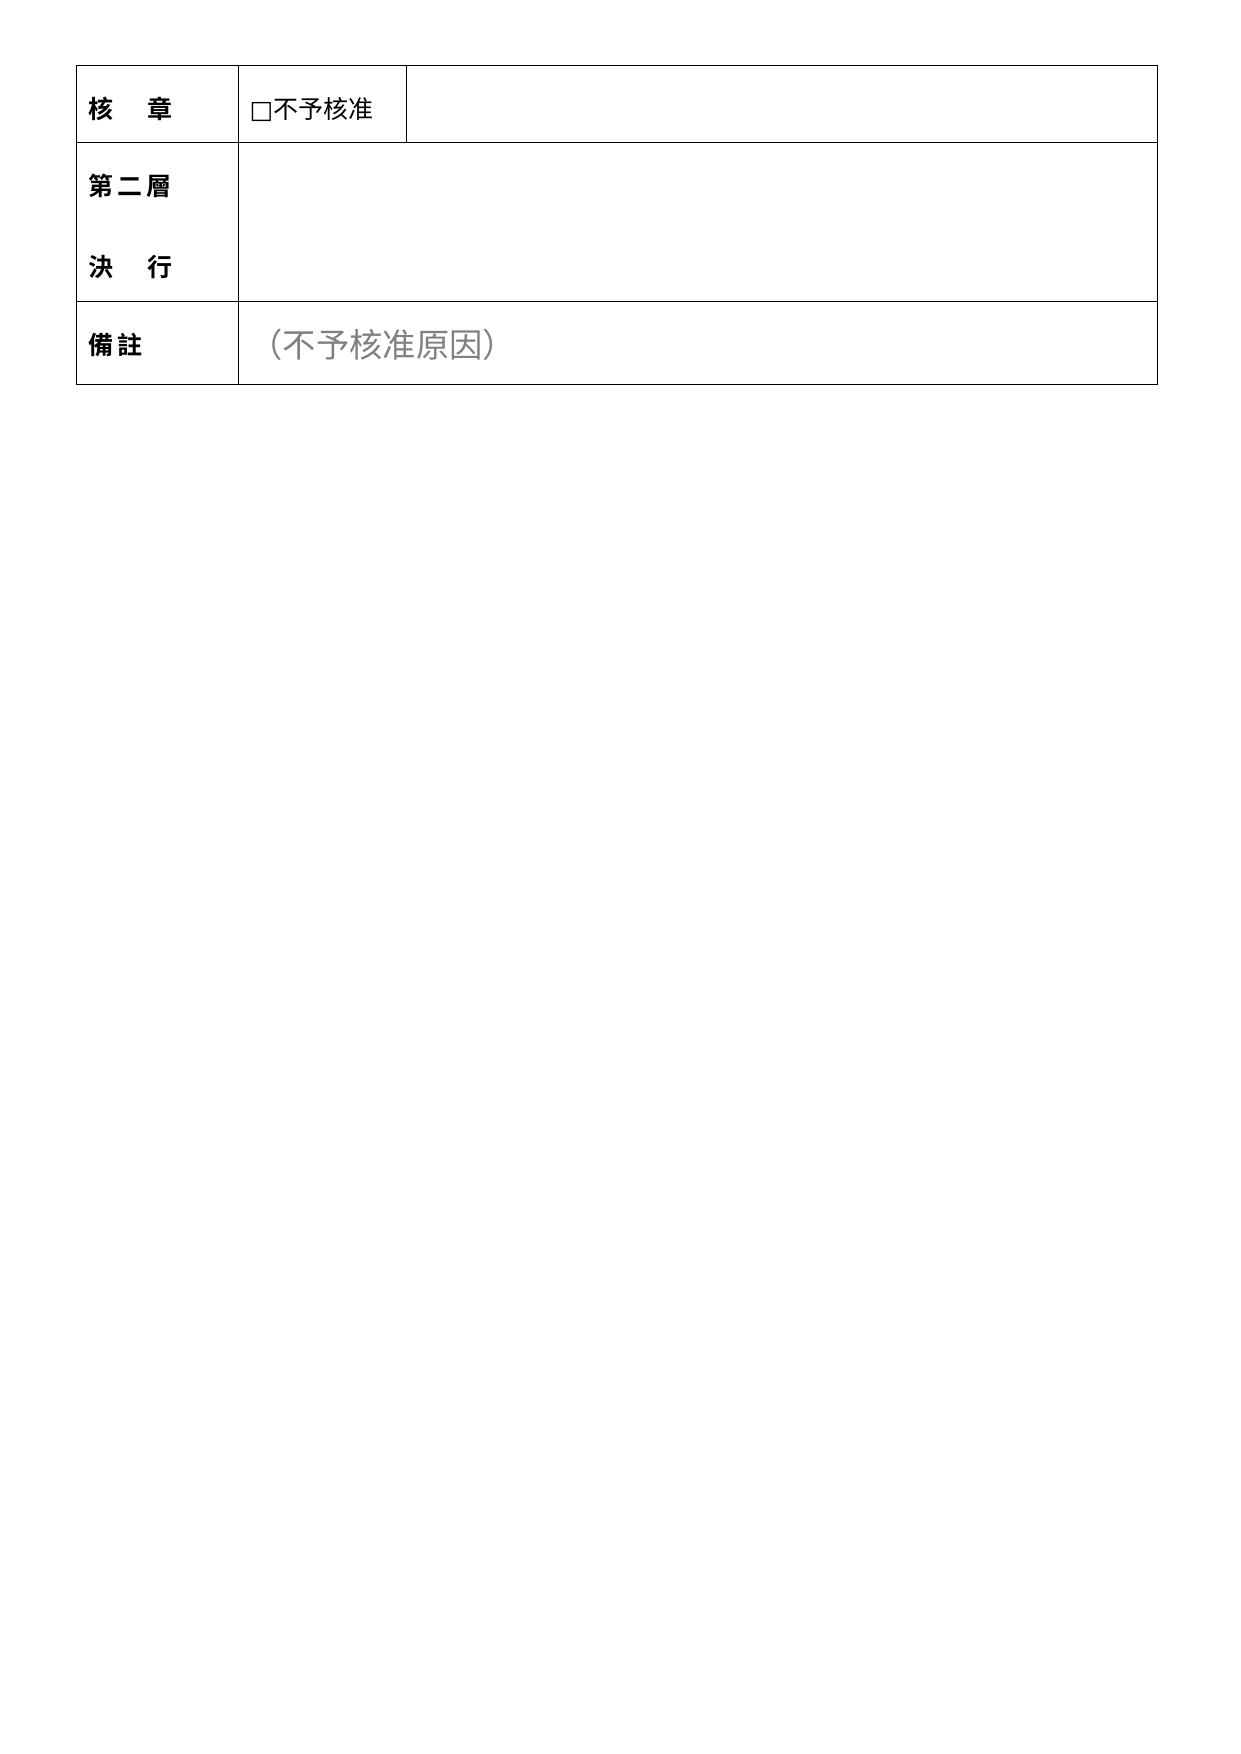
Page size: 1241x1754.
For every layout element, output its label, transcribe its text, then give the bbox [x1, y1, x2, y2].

table_cell 第二層 決 行 [77, 143, 238, 301]
table_cell 備註 [77, 302, 238, 383]
table_cell □不予核准 [239, 66, 406, 142]
table_cell （不予核准原因） [239, 302, 1157, 383]
table_cell [239, 143, 1157, 301]
table_cell 核 章 [77, 66, 238, 142]
table_cell [407, 66, 1157, 142]
